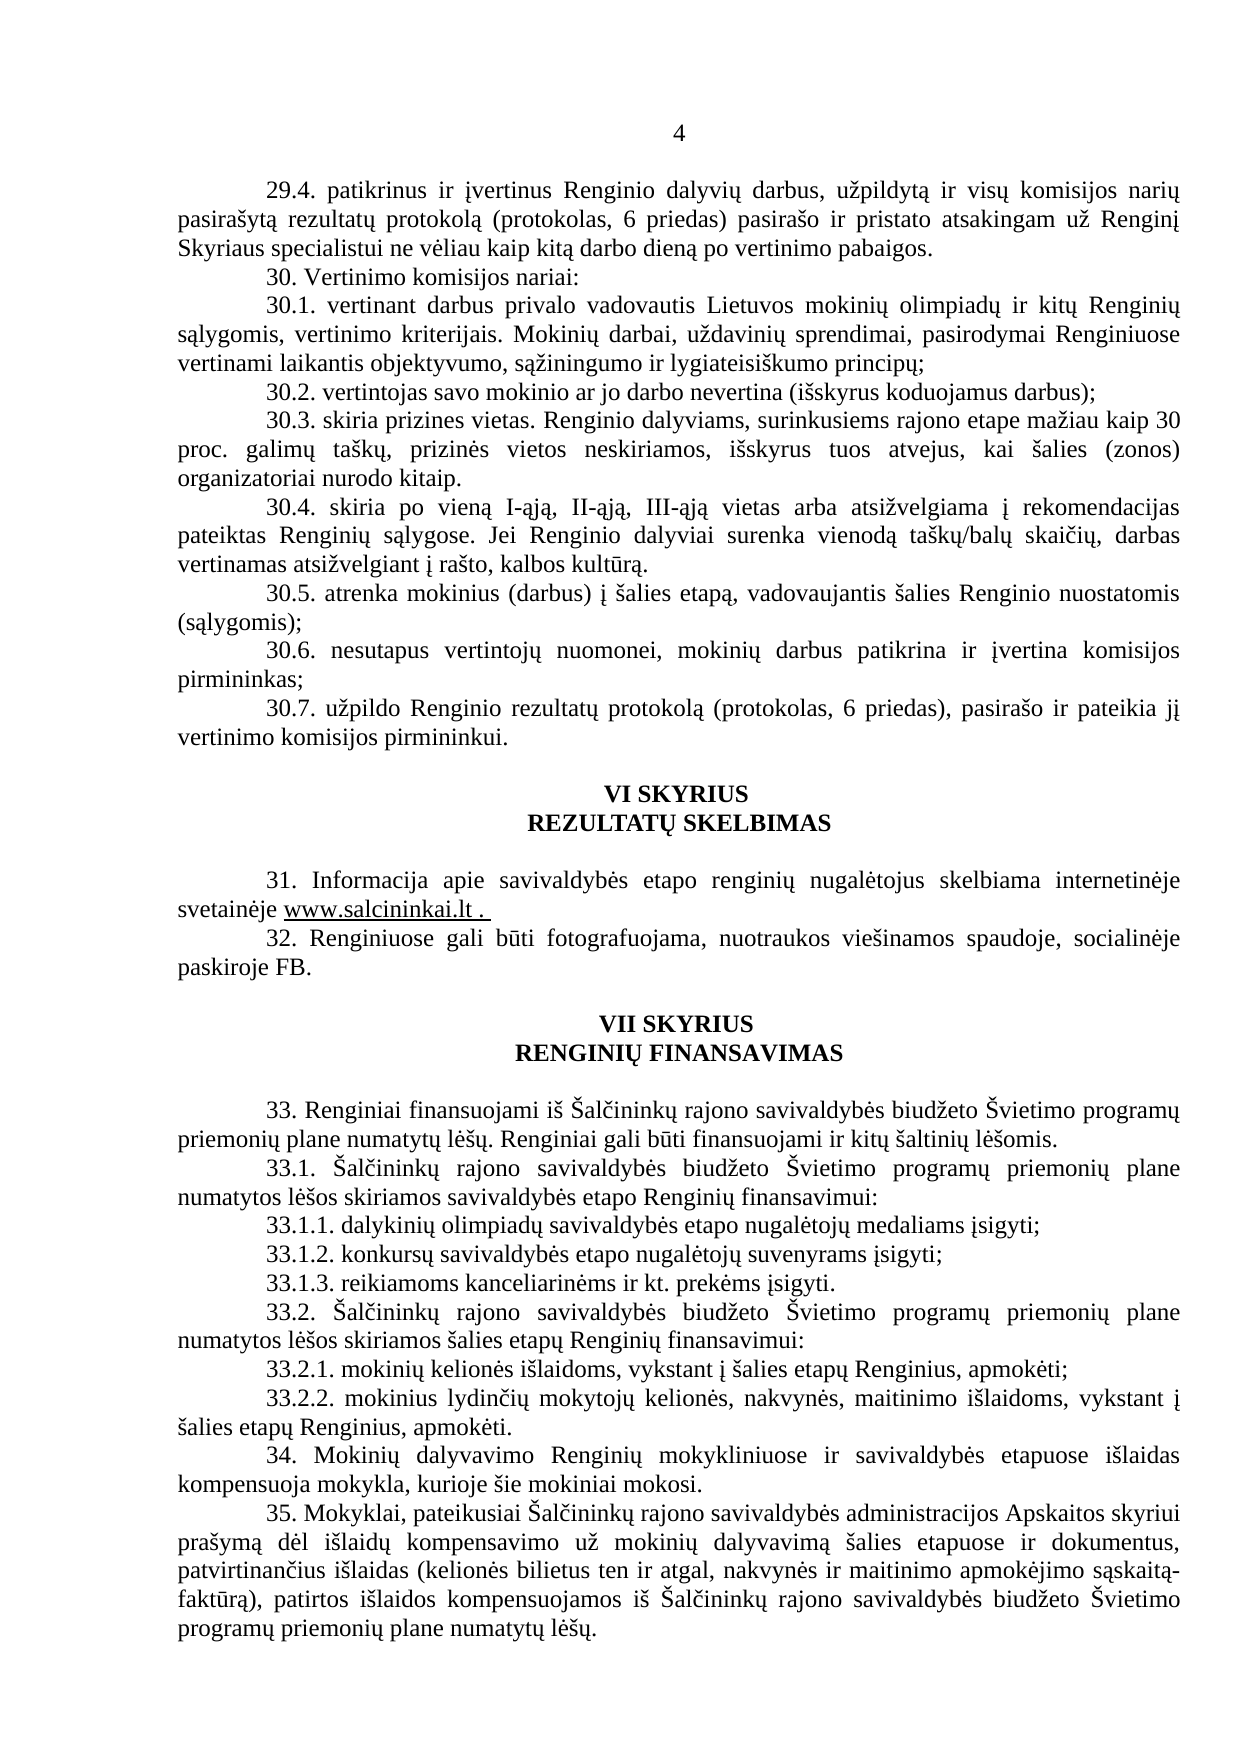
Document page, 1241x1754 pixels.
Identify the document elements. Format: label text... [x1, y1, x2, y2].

text 33.2.1. mokinių kelionės išlaidoms, vykstant į šalies etapų Renginius, apmokėti; [177, 1354, 1181, 1383]
text 30. Vertinimo komisijos nariai: [177, 262, 1181, 291]
text RENGINIŲ FINANSAVIMAS [177, 1038, 1181, 1067]
text 33.2. Šalčininkų rajono savivaldybės biudžeto Švietimo programų priemonių plane numatytos lėšos skiriamos šalies etapų Renginių finansavimui: [177, 1297, 1181, 1354]
text 33.1.3. reikiamoms kanceliarinėms ir kt. prekėms įsigyti. [177, 1268, 1181, 1297]
text VI SKYRIUS [177, 779, 1181, 808]
text 34. Mokinių dalyvavimo Renginių mokykliniuose ir savivaldybės etapuose išlaidas kompensuoja mokykla, kurioje šie mokiniai mokosi. [177, 1441, 1181, 1498]
text 33.1. Šalčininkų rajono savivaldybės biudžeto Švietimo programų priemonių plane numatytos lėšos skiriamos savivaldybės etapo Renginių finansavimui: [177, 1153, 1181, 1211]
text 30.1. vertinant darbus privalo vadovautis Lietuvos mokinių olimpiadų ir kitų Renginių sąlygomis, vertinimo kriterijais. Mokinių darbai, uždavinių sprendimai, pasirodymai Renginiuose vertinami laikantis objektyvumo, sąžiningumo ir lygiateisiškumo principų; [177, 291, 1181, 377]
text 35. Mokyklai, pateikusiai Šalčininkų rajono savivaldybės administracijos Apskaitos skyriui prašymą dėl išlaidų kompensavimo už mokinių dalyvavimą šalies etapuose ir dokumentus, patvirtinančius išlaidas (kelionės bilietus ten ir atgal, nakvynės ir maitinimo apmokėjimo sąskaitą-faktūrą), patirtos išlaidos kompensuojamos iš Šalčininkų rajono savivaldybės biudžeto Švietimo programų priemonių plane numatytų lėšų. [177, 1498, 1181, 1642]
text 32. Renginiuose gali būti fotografuojama, nuotraukos viešinamos spaudoje, socialinėje paskiroje FB. [177, 923, 1181, 981]
text 30.5. atrenka mokinius (darbus) į šalies etapą, vadovaujantis šalies Renginio nuostatomis (sąlygomis); [177, 578, 1181, 636]
text 30.4. skiria po vieną I-ąją, II-ąją, III-ąją vietas arba atsižvelgiama į rekomendacijas pateiktas Renginių sąlygose. Jei Renginio dalyviai surenka vienodą taškų/balų skaičių, darbas vertinamas atsižvelgiant į rašto, kalbos kultūrą. [177, 492, 1181, 578]
text 33.1.1. dalykinių olimpiadų savivaldybės etapo nugalėtojų medaliams įsigyti; [177, 1211, 1181, 1239]
text 31. Informacija apie savivaldybės etapo renginių nugalėtojus skelbiama internetinėje svetainėje www.salcininkai.lt . [177, 866, 1181, 923]
text 30.7. užpildo Renginio rezultatų protokolą (protokolas, 6 priedas), pasirašo ir pateikia jį vertinimo komisijos pirmininkui. [177, 693, 1181, 751]
text 33.2.2. mokinius lydinčių mokytojų kelionės, nakvynės, maitinimo išlaidoms, vykstant į šalies etapų Renginius, apmokėti. [177, 1383, 1181, 1441]
text 30.3. skiria prizines vietas. Renginio dalyviams, surinkusiems rajono etape mažiau kaip 30 proc. galimų taškų, prizinės vietos neskiriamos, išskyrus tuos atvejus, kai šalies (zonos) organizatoriai nurodo kitaip. [177, 406, 1181, 492]
text 29.4. patikrinus ir įvertinus Renginio dalyvių darbus, užpildytą ir visų komisijos narių pasirašytą rezultatų protokolą (protokolas, 6 priedas) pasirašo ir pristato atsakingam už Renginį Skyriaus specialistui ne vėliau kaip kitą darbo dieną po vertinimo pabaigos. [177, 176, 1181, 262]
text REZULTATŲ SKELBIMAS [177, 808, 1181, 837]
text 30.6. nesutapus vertintojų nuomonei, mokinių darbus patikrina ir įvertina komisijos pirmininkas; [177, 636, 1181, 693]
text 30.2. vertintojas savo mokinio ar jo darbo nevertina (išskyrus koduojamus darbus); [177, 377, 1181, 406]
text VII SKYRIUS [177, 1009, 1181, 1038]
text 33. Renginiai finansuojami iš Šalčininkų rajono savivaldybės biudžeto Švietimo programų priemonių plane numatytų lėšų. Renginiai gali būti finansuojami ir kitų šaltinių lėšomis. [177, 1096, 1181, 1153]
text 33.1.2. konkursų savivaldybės etapo nugalėtojų suvenyrams įsigyti; [177, 1239, 1181, 1268]
